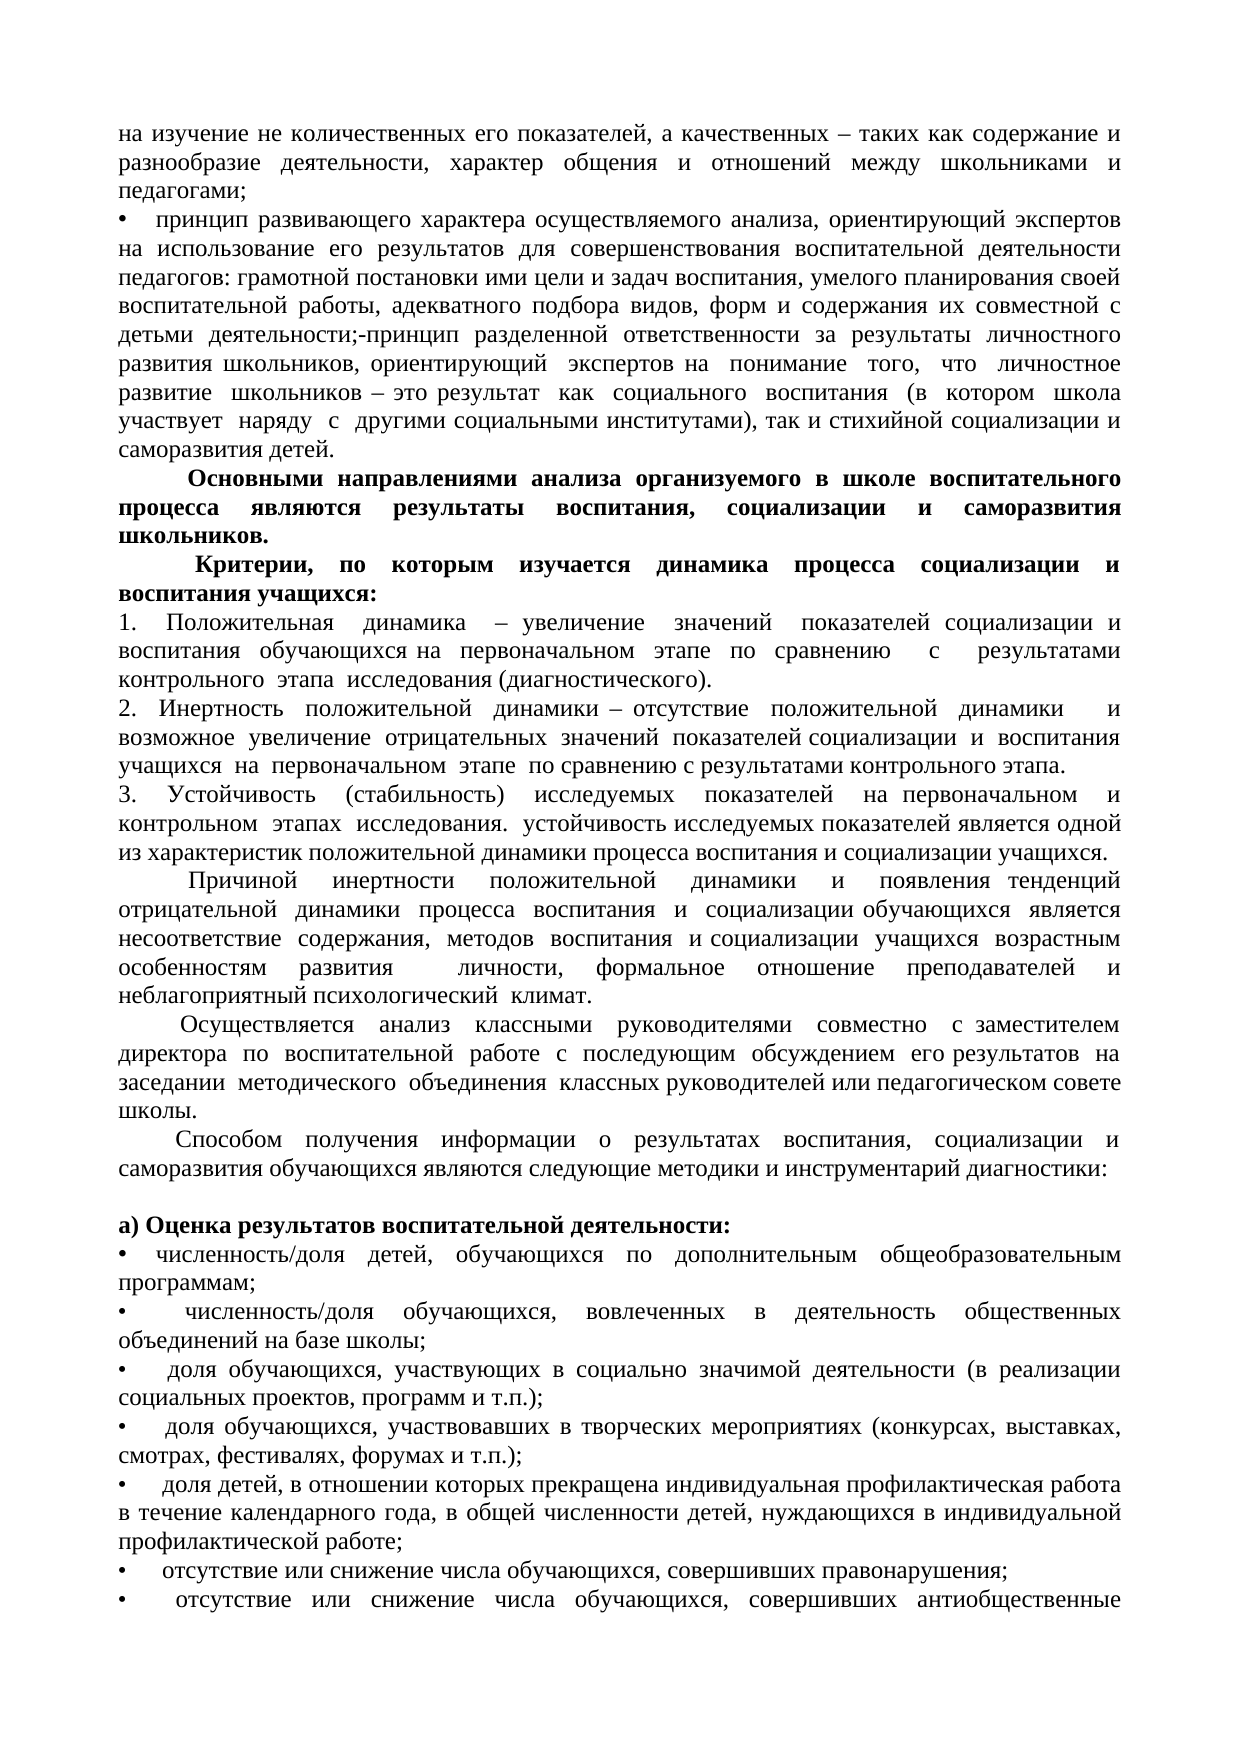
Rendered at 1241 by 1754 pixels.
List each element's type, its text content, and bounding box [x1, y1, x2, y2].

list доля обучающихся, участвовавших в творческих мероприятиях (конкурсах, выставках, смотрах, фестивалях, форумах и т.п.); [81, 1411, 1122, 1469]
text Осуществляется анализ классными руководителями совместно с заместителем директора по воспитательной работе с последующим обсуждением его результатов на заседании методического объединения классных руководителей или педагогическом совете школы. [118, 1009, 1122, 1124]
text 2. Инертность положительной динамики – отсутствие положительной динамики и возможное увеличение отрицательных значений показателей социализации и воспитания учащихся на первоначальном этапе по сравнению с результатами контрольного этапа. [118, 693, 1122, 779]
list доля обучающихся, участвующих в социально значимой деятельности (в реализации социальных проектов, программ и т.п.); [81, 1354, 1122, 1411]
list доля детей, в отношении которых прекращена индивидуальная профилактическая работа в течение календарного года, в общей численности детей, нуждающихся в индивидуальной профилактической работе; [81, 1469, 1122, 1555]
text 3. Устойчивость (стабильность) исследуемых показателей на первоначальном и контрольном этапах исследования. устойчивость исследуемых показателей является одной из характеристик положительной динамики процесса воспитания и социализации учащихся. [118, 779, 1122, 866]
text Способом получения информации о результатах воспитания, социализации и саморазвития обучающихся являются следующие методики и инструментарий диагностики: [118, 1124, 1122, 1182]
list отсутствие или снижение числа обучающихся, совершивших правонарушения; [81, 1555, 1122, 1584]
text 1. Положительная динамика – увеличение значений показателей социализации и воспитания обучающихся на первоначальном этапе по сравнению с результатами контрольного этапа исследования (диагностического). [118, 607, 1122, 693]
text Критерии, по которым изучается динамика процесса социализации и воспитания учащихся: [118, 549, 1122, 607]
list на изучение не количественных его показателей, а качественных – таких как содержание и разнообразие деятельности, характер общения и отношений между школьниками и педагогами; [81, 118, 1122, 204]
list численность/доля обучающихся, вовлеченных в деятельность общественных объединений на базе школы; [81, 1296, 1122, 1354]
list принцип развивающего характера осуществляемого анализа, ориентирующий экспертов на использование его результатов для совершенствования воспитательной деятельности педагогов: грамотной постановки ими цели и задач воспитания, умелого планирования своей воспитательной работы, адекватного подбора видов, форм и содержания их совместной с детьми деятельности;-принцип разделенной ответственности за результаты личностного развития школьников, ориентирующий экспертов на понимание того, что личностное развитие школьников – это результат как социального воспитания (в котором школа участвует наряду с другими социальными институтами), так и стихийной социализации и саморазвития детей. [81, 204, 1122, 463]
text Причиной инертности положительной динамики и появления тенденций отрицательной динамики процесса воспитания и социализации обучающихся является несоответствие содержания, методов воспитания и социализации учащихся возрастным особенностям развития личности, формальное отношение преподавателей и неблагоприятный психологический климат. [118, 866, 1122, 1009]
text Основными направлениями анализа организуемого в школе воспитательного процесса являются результаты воспитания, социализации и саморазвития школьников. [118, 463, 1122, 549]
list численность/доля детей, обучающихся по дополнительным общеобразовательным программам; [81, 1239, 1122, 1296]
list отсутствие или снижение числа обучающихся, совершивших антиобщественные [81, 1584, 1122, 1612]
text а) Оценка результатов воспитательной деятельности: [118, 1210, 1122, 1239]
